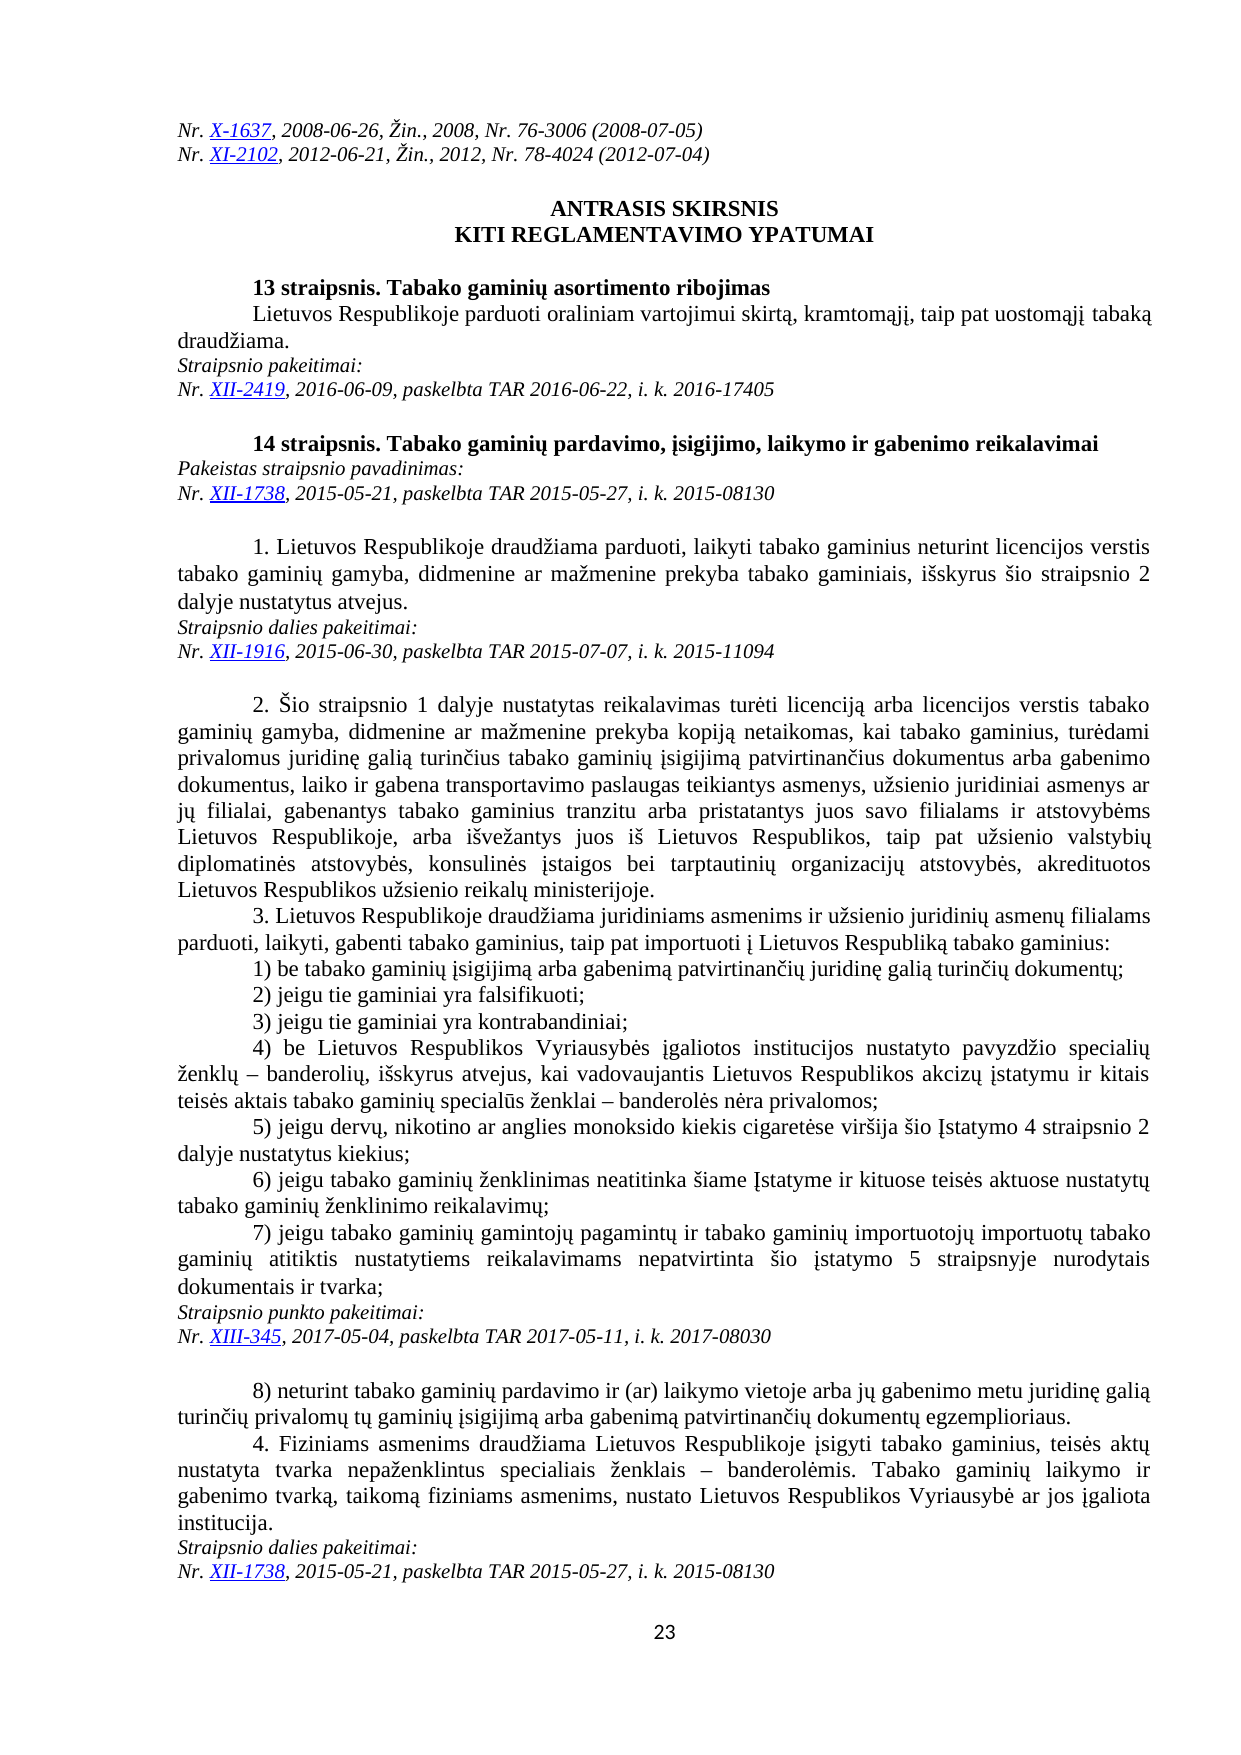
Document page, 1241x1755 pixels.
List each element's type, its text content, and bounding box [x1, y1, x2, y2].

text 2) jeigu tie gaminiai yra falsifikuoti; [177, 981, 1152, 1008]
text 7) jeigu tabako gaminių gamintojų pagamintų ir tabako gaminių importuotojų importuotų tabako gaminių atitiktis nustatytiems reikalavimams nepatvirtinta šio įstatymo 5 straipsnyje nurodytais dokumentais ir tvarka; [177, 1219, 1152, 1300]
text 3. Lietuvos Respublikoje draudžiama juridiniams asmenims ir užsienio juridinių asmenų filialams parduoti, laikyti, gabenti tabako gaminius, taip pat importuoti į Lietuvos Respubliką tabako gaminius: [177, 902, 1152, 955]
text 6) jeigu tabako gaminių ženklinimas neatitinka šiame Įstatyme ir kituose teisės aktuose nustatytų tabako gaminių ženklinimo reikalavimų; [177, 1166, 1152, 1219]
text Straipsnio dalies pakeitimai: [177, 615, 1152, 639]
text 4) be Lietuvos Respublikos Vyriausybės įgaliotos institucijos nustatyto pavyzdžio specialių ženklų – banderolių, išskyrus atvejus, kai vadovaujantis Lietuvos Respublikos akcizų įstatymu ir kitais teisės aktais tabako gaminių specialūs ženklai – banderolės nėra privalomos; [177, 1034, 1152, 1113]
text 4. Fiziniams asmenims draudžiama Lietuvos Respublikoje įsigyti tabako gaminius, teisės aktų nustatyta tvarka nepaženklintus specialiais ženklais – banderolėmis. Tabako gaminių laikymo ir gabenimo tvarką, taikomą fiziniams asmenims, nustato Lietuvos Respublikos Vyriausybė ar jos įgaliota institucija. [177, 1430, 1152, 1535]
text Nr. XIII-345, 2017-05-04, paskelbta TAR 2017-05-11, i. k. 2017-08030 [177, 1324, 1152, 1348]
text Nr. XI-2102, 2012-06-21, Žin., 2012, Nr. 78-4024 (2012-07-04) [177, 142, 1152, 166]
text 8) neturint tabako gaminių pardavimo ir (ar) laikymo vietoje arba jų gabenimo metu juridinę galią turinčių privalomų tų gaminių įsigijimą arba gabenimą patvirtinančių dokumentų egzemplioriaus. [177, 1377, 1152, 1430]
text Straipsnio dalies pakeitimai: [177, 1535, 1152, 1559]
text Nr. XII-1916, 2015-06-30, paskelbta TAR 2015-07-07, i. k. 2015-11094 [177, 639, 1152, 663]
text Straipsnio pakeitimai: [177, 353, 1152, 377]
text Lietuvos Respublikoje parduoti oraliniam vartojimui skirtą, kramtomąjį, taip pat uostomąjį tabaką draudžiama. [177, 300, 1152, 353]
text Nr. XII-1738, 2015-05-21, paskelbta TAR 2015-05-27, i. k. 2015-08130 [177, 480, 1152, 504]
text 2. Šio straipsnio 1 dalyje nustatytas reikalavimas turėti licenciją arba licencijos verstis tabako gaminių gamyba, didmenine ar mažmenine prekyba kopiją netaikomas, kai tabako gaminius, turėdami privalomus juridinę galią turinčius tabako gaminių įsigijimą patvirtinančius dokumentus arba gabenimo dokumentus, laiko ir gabena transportavimo paslaugas teikiantys asmenys, užsienio juridiniai asmenys ar jų filialai, gabenantys tabako gaminius tranzitu arba pristatantys juos savo filialams ir atstovybėms Lietuvos Respublikoje, arba išvežantys juos iš Lietuvos Respublikos, taip pat užsienio valstybių diplomatinės atstovybės, konsulinės įstaigos bei tarptautinių organizacijų atstovybės, akredituotos Lietuvos Respublikos užsienio reikalų ministerijoje. [177, 692, 1152, 902]
text 3) jeigu tie gaminiai yra kontrabandiniai; [177, 1008, 1152, 1034]
text Nr. X-1637, 2008-06-26, Žin., 2008, Nr. 76-3006 (2008-07-05) [177, 118, 1152, 142]
text ANTRASIS SKIRSNIS [177, 195, 1152, 221]
text 1. Lietuvos Respublikoje draudžiama parduoti, laikyti tabako gaminius neturint licencijos verstis tabako gaminių gamyba, didmenine ar mažmenine prekyba tabako gaminiais, išskyrus šio straipsnio 2 dalyje nustatytus atvejus. [177, 533, 1152, 615]
text 5) jeigu dervų, nikotino ar anglies monoksido kiekis cigaretėse viršija šio Įstatymo 4 straipsnio 2 dalyje nustatytus kiekius; [177, 1113, 1152, 1166]
text Nr. XII-2419, 2016-06-09, paskelbta TAR 2016-06-22, i. k. 2016-17405 [177, 377, 1152, 401]
text Straipsnio punkto pakeitimai: [177, 1300, 1152, 1324]
text Kiti reglamentavimo YPATUMAI [177, 221, 1152, 248]
text 1) be tabako gaminių įsigijimą arba gabenimą patvirtinančių juridinę galią turinčių dokumentų; [177, 955, 1152, 981]
text Pakeistas straipsnio pavadinimas: [177, 456, 1152, 480]
text 14 straipsnis. Tabako gaminių pardavimo, įsigijimo, laikymo ir gabenimo reikalavimai [177, 430, 1152, 456]
text Nr. XII-1738, 2015-05-21, paskelbta TAR 2015-05-27, i. k. 2015-08130 [177, 1559, 1152, 1583]
text 13 straipsnis. Tabako gaminių asortimento ribojimas [177, 274, 1152, 300]
